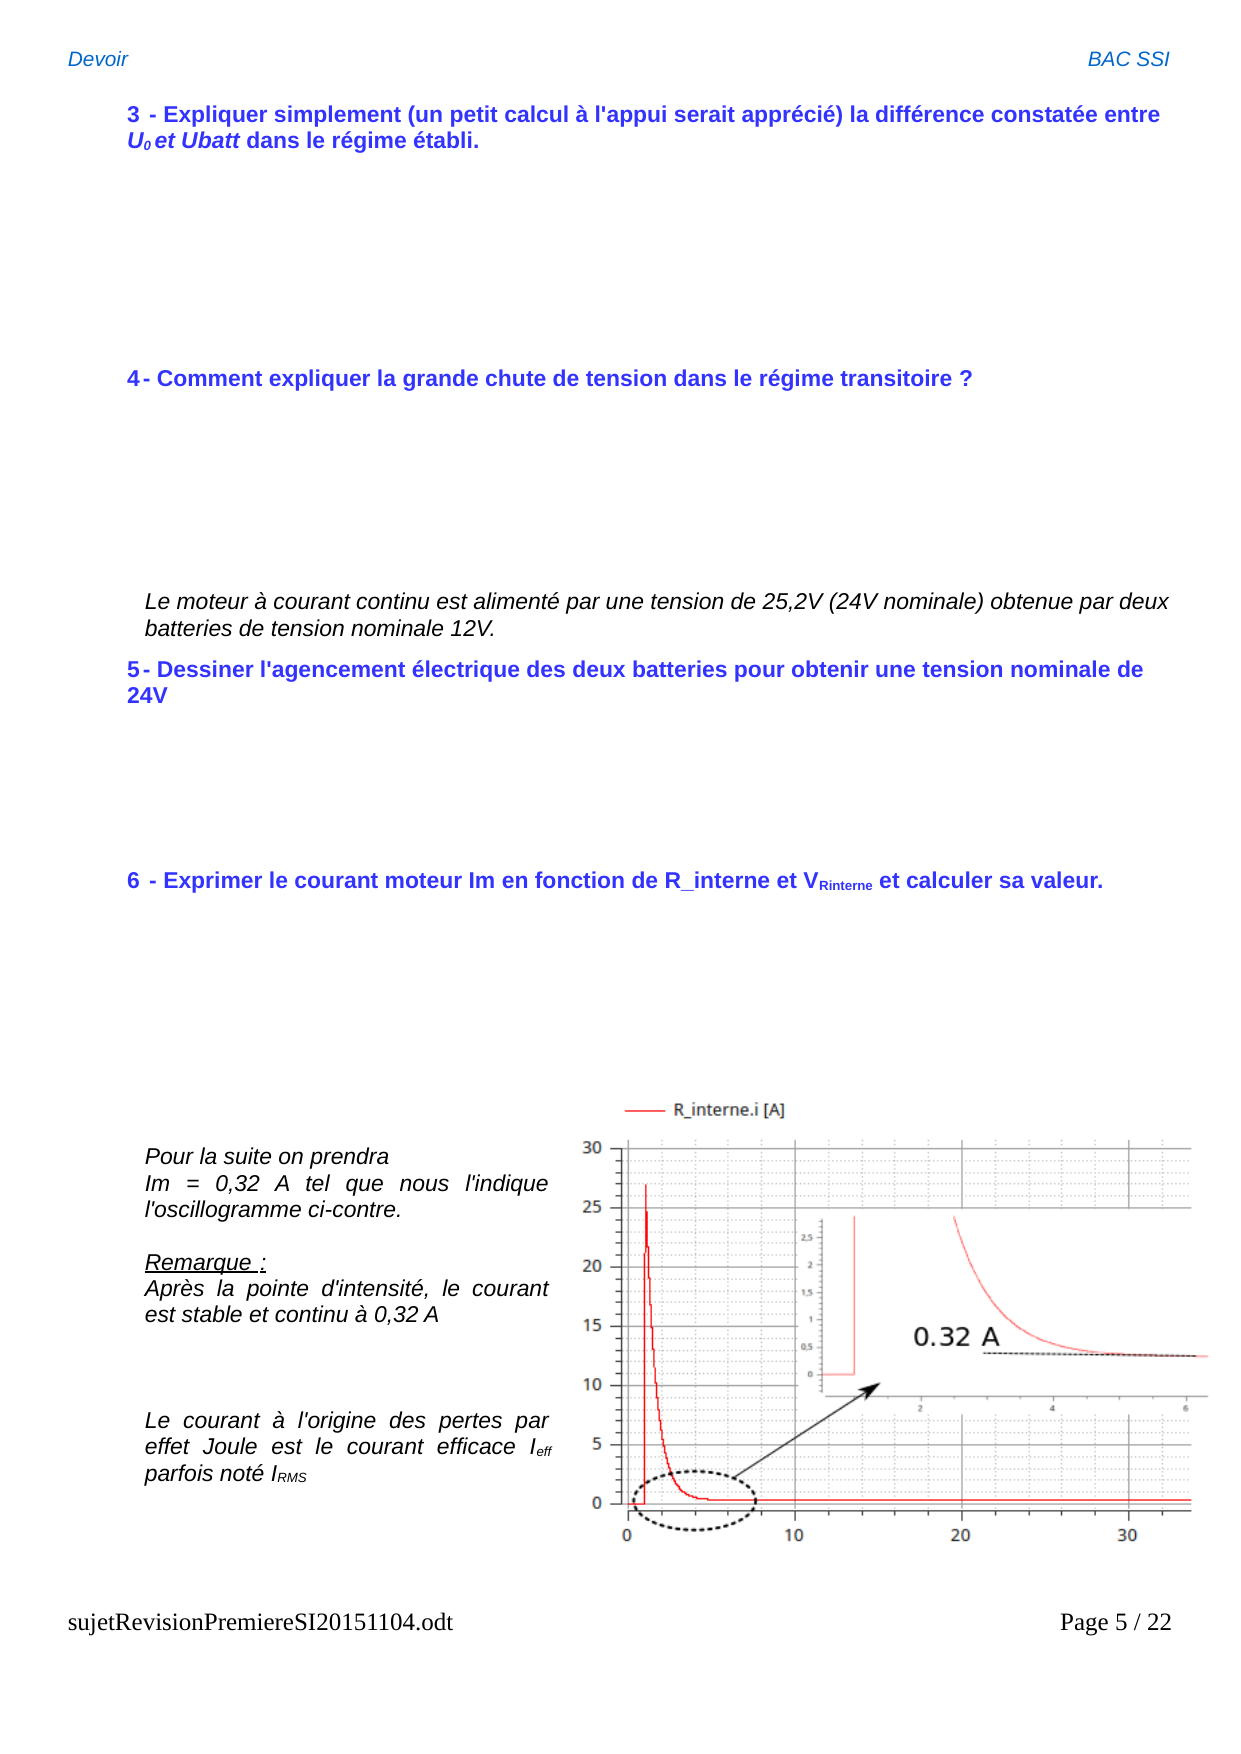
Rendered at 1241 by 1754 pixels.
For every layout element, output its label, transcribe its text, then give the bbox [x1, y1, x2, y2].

subtitle - Comment expliquer la grande chute de tension dans le régime transitoire ? [127, 365, 1172, 391]
subtitle - Expliquer simplement (un petit calcul à l'appui serait apprécié) la différence constatée entre U0 et Ubatt dans le régime établi. [127, 101, 1172, 153]
text Remarque : [144, 1249, 575, 1275]
text Le moteur à courant continu est alimenté par une tension de 25,2V (24V nominale) obtenue par deux batteries de tension nominale 12V. [144, 588, 1172, 641]
text Im = 0,32 A tel que nous l'indique l'oscillogramme ci-contre. [144, 1169, 575, 1222]
text Le courant à l'origine des pertes par effet Joule est le courant efficace Ieff parfois noté IRMS [144, 1407, 575, 1486]
text Après la pointe d'intensité, le courant est stable et continu à 0,32 A [144, 1275, 575, 1328]
subtitle - Dessiner l'agencement électrique des deux batteries pour obtenir une tension nominale de 24V [127, 656, 1172, 708]
text Pour la suite on prendra [144, 1143, 575, 1169]
picture [575, 1097, 1209, 1548]
subtitle - Exprimer le courant moteur Im en fonction de R_interne et VRinterne et calculer sa valeur. [127, 867, 1172, 893]
